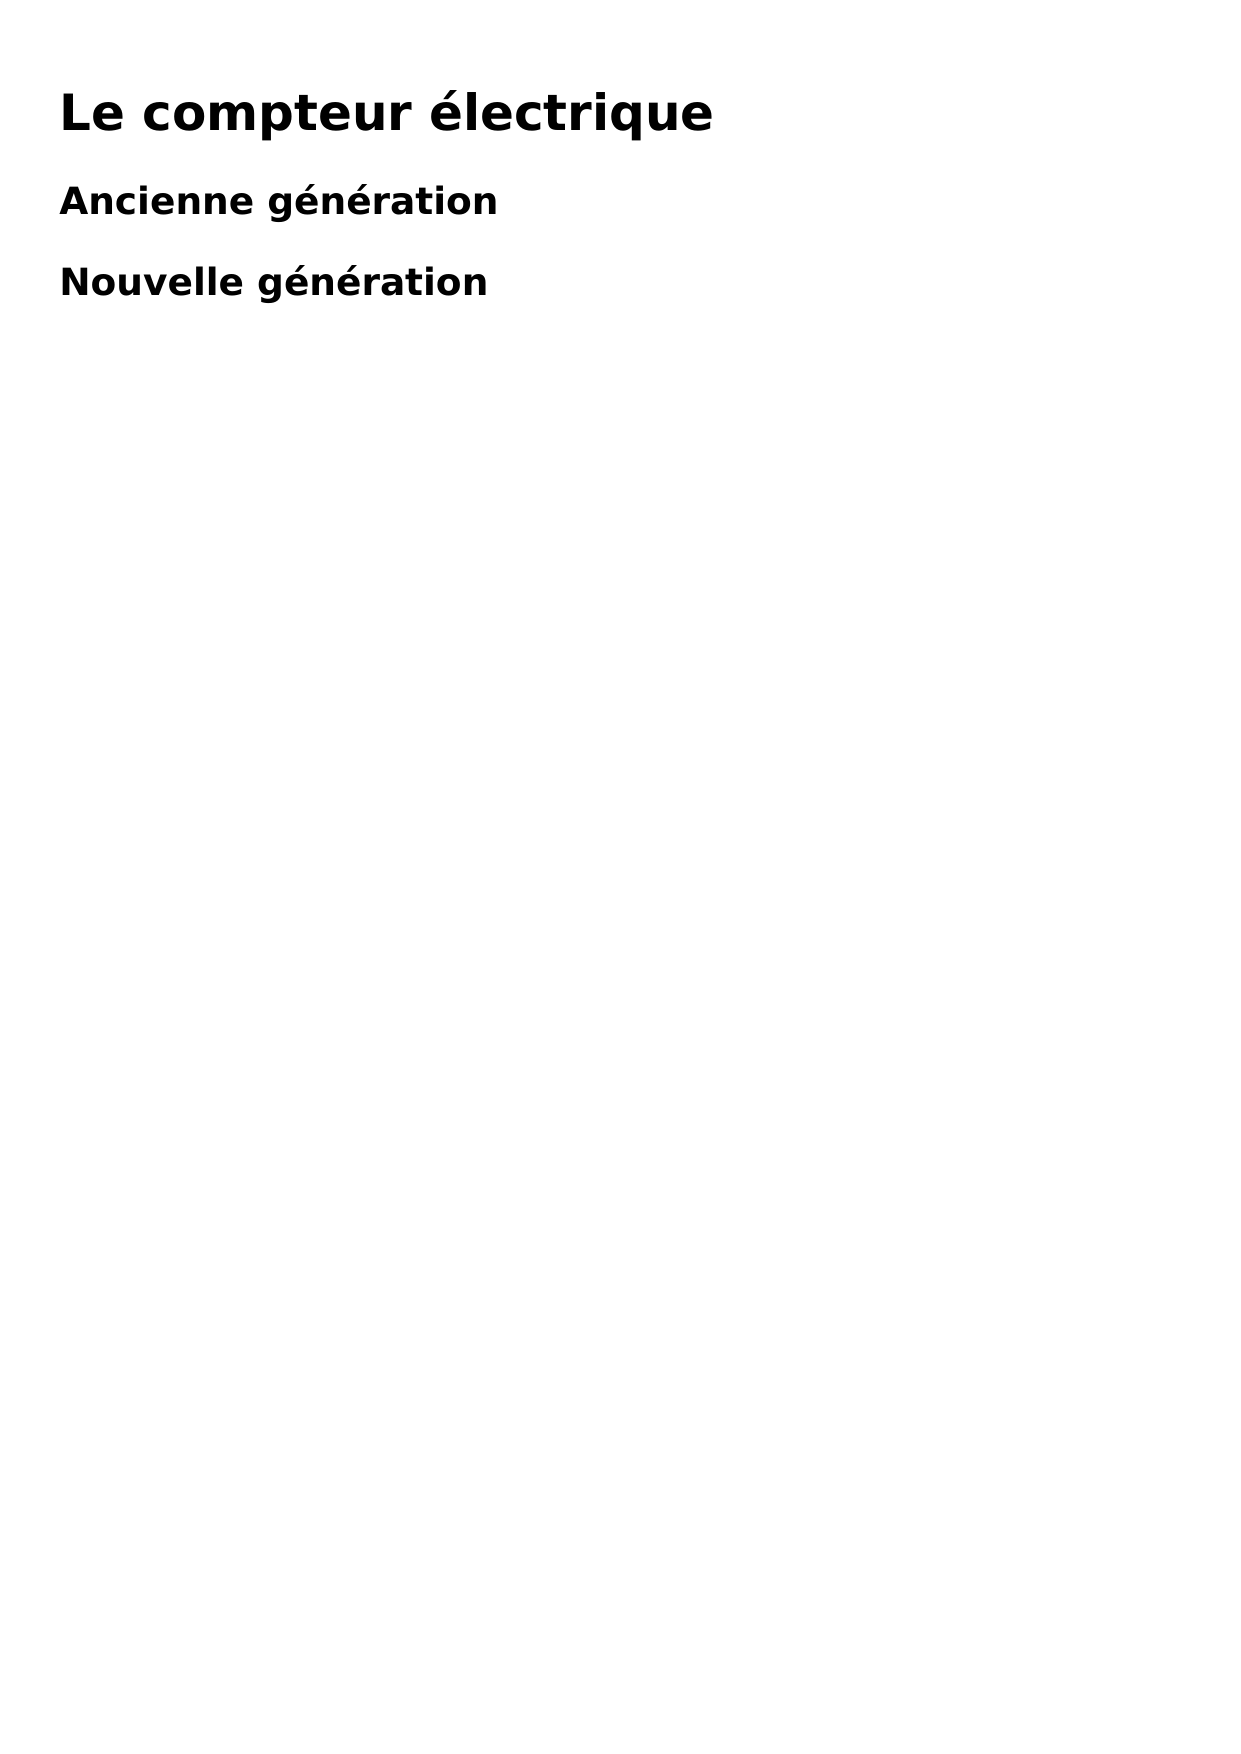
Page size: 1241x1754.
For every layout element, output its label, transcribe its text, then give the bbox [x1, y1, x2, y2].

subtitle Le compteur électrique [59, 84, 1181, 142]
subtitle Nouvelle génération [59, 261, 1181, 304]
subtitle Ancienne génération [59, 180, 1181, 223]
